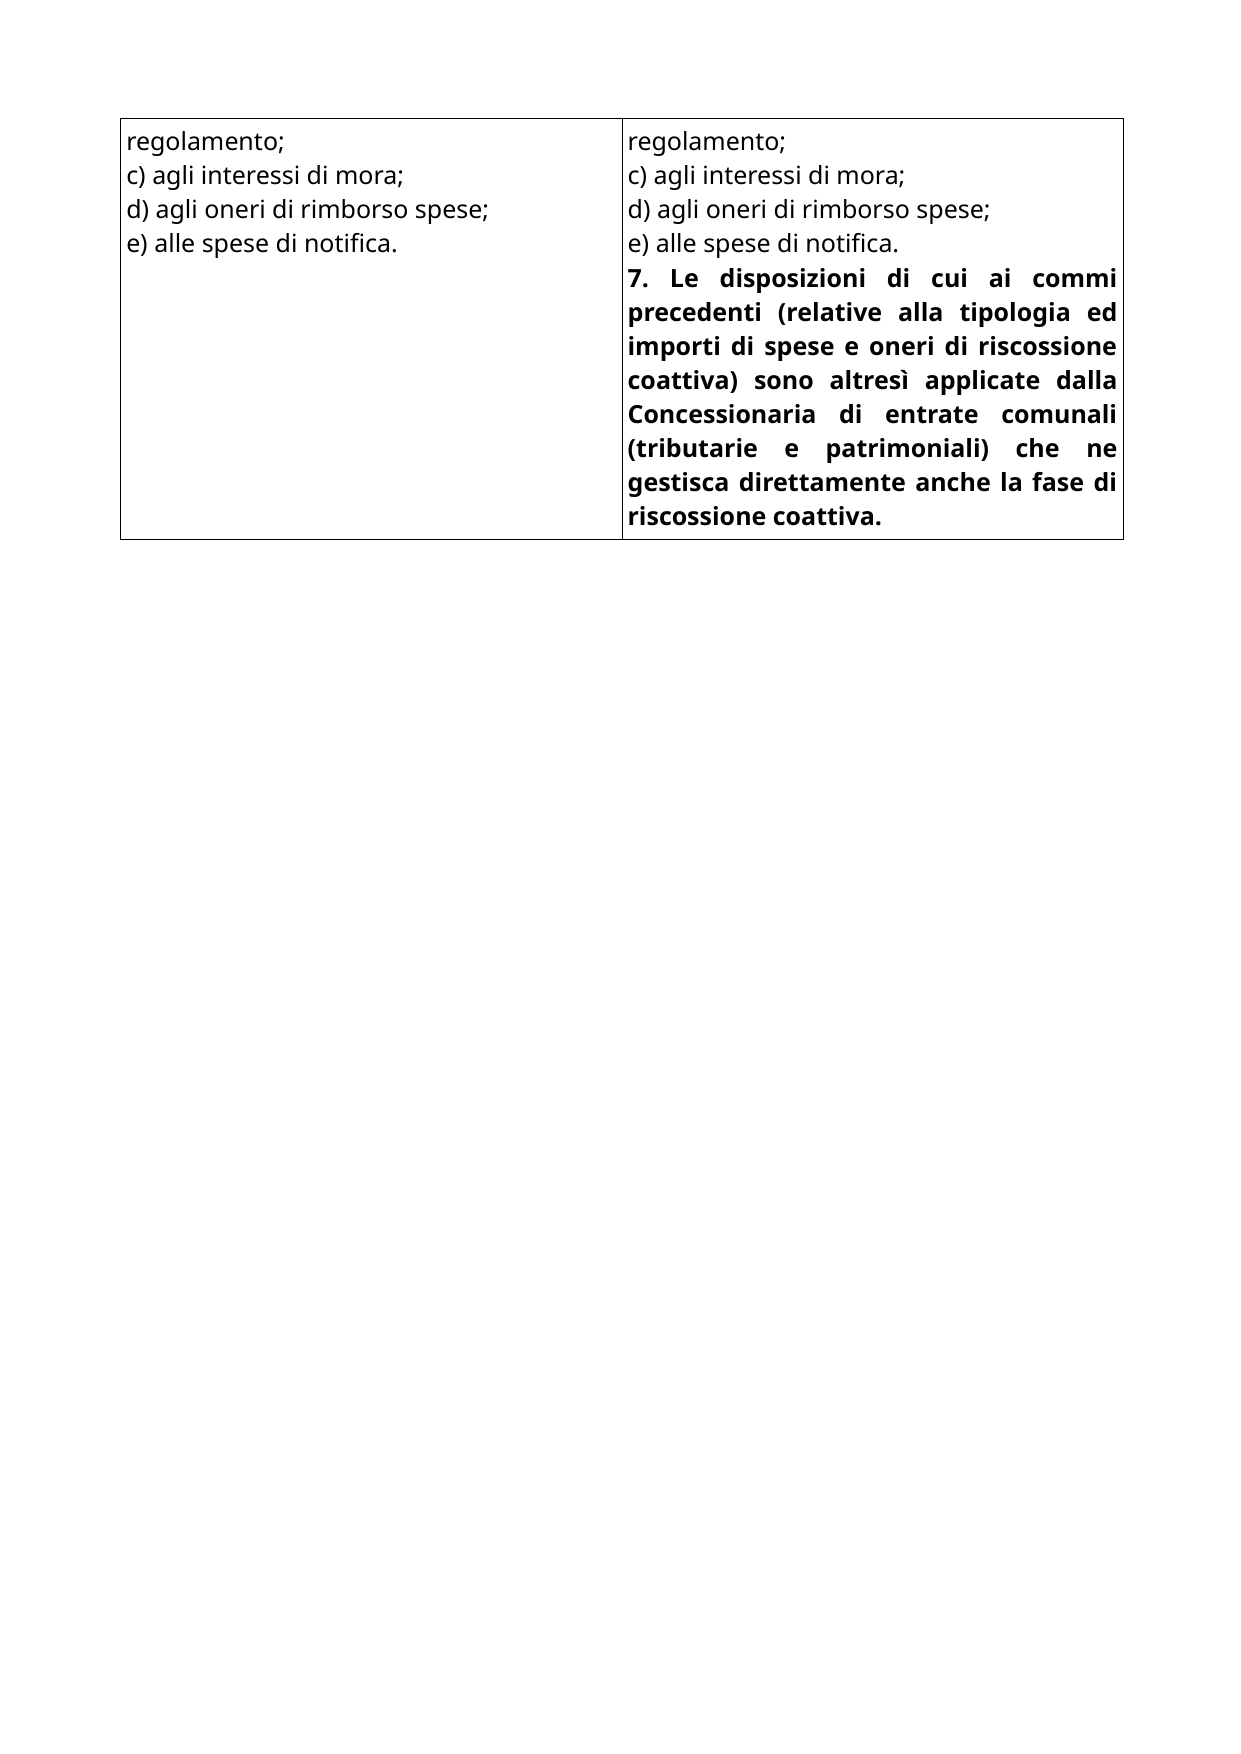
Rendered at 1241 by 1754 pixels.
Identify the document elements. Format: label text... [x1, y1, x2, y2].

table_cell regolamento; c) agli interessi di mora; d) agli oneri di rimborso spese; e) alle spese di notifica. 7. Le disposizioni di cui ai commi precedenti (relative alla tipologia ed importi di spese e oneri di riscossione coattiva) sono altresì applicate dalla Concessionaria di entrate comunali (tributarie e patrimoniali) che ne gestisca direttamente anche la fase di riscossione coattiva. [623, 119, 1123, 538]
table_cell regolamento; c) agli interessi di mora; d) agli oneri di rimborso spese; e) alle spese di notifica. [121, 119, 622, 538]
